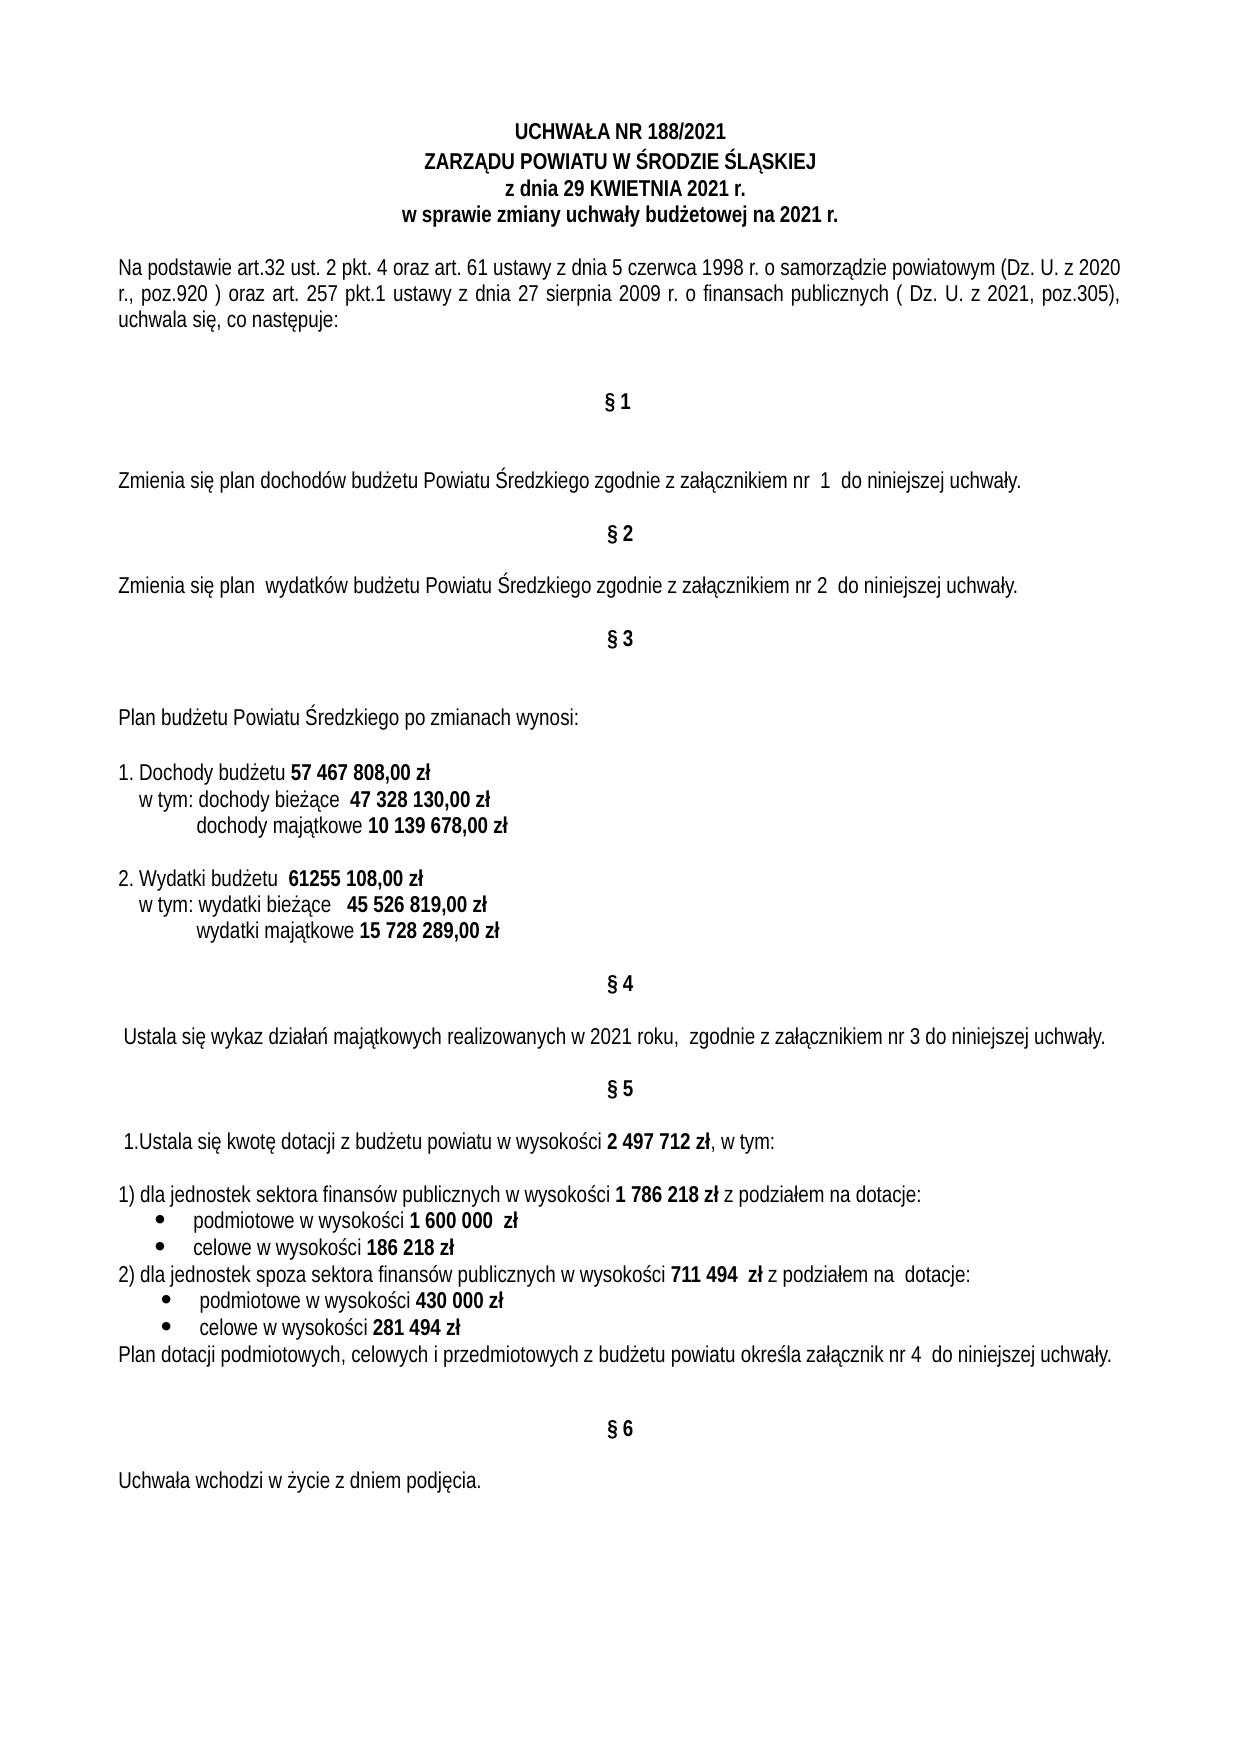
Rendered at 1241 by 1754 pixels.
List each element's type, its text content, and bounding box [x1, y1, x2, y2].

text 1) dla jednostek sektora finansów publicznych w wysokości 1 786 218 zł z podziałem na dotacje: [118, 1181, 1122, 1207]
text wydatki majątkowe 15 728 289,00 zł [118, 917, 1122, 944]
text Plan budżetu Powiatu Średzkiego po zmianach wynosi: [118, 704, 1122, 730]
text 2. Wydatki budżetu 61255 108,00 zł [118, 864, 1122, 891]
text ZARZĄDU POWIATU W ŚRODZIE ŚLĄSKIEJ [118, 148, 1122, 175]
text § 4 [118, 970, 1122, 996]
text 1. Dochody budżetu 57 467 808,00 zł [118, 759, 1122, 786]
text UCHWAŁA NR 188/2021 [118, 118, 1122, 144]
text Zmienia się plan wydatków budżetu Powiatu Średzkiego zgodnie z załącznikiem nr 2 do niniejszej uchwały. [118, 572, 1122, 599]
list celowe w wysokości 186 218 zł [156, 1234, 1122, 1261]
text w sprawie zmiany uchwały budżetowej na 2021 r. [118, 201, 1122, 227]
list celowe w wysokości 281 494 zł [162, 1314, 1122, 1341]
list podmiotowe w wysokości 1 600 000 zł [156, 1207, 1122, 1234]
text Plan dotacji podmiotowych, celowych i przedmiotowych z budżetu powiatu określa załącznik nr 4 do niniejszej uchwały. [118, 1341, 1122, 1367]
text w tym: wydatki bieżące 45 526 819,00 zł [118, 891, 1122, 917]
text Ustala się wykaz działań majątkowych realizowanych w 2021 roku, zgodnie z załącznikiem nr 3 do niniejszej uchwały. [118, 1023, 1122, 1049]
text Na podstawie art.32 ust. 2 pkt. 4 oraz art. 61 ustawy z dnia 5 czerwca 1998 r. o samorządzie powiatowym (Dz. U. z 2020 r., poz.920 ) oraz art. 257 pkt.1 ustawy z dnia 27 sierpnia 2009 r. o finansach publicznych ( Dz. U. z 2021, poz.305), uchwala się, co następuje: [118, 254, 1122, 333]
text dochody majątkowe 10 139 678,00 zł [118, 812, 1122, 838]
text § 5 [118, 1075, 1122, 1102]
list podmiotowe w wysokości 430 000 zł [162, 1287, 1122, 1314]
text § 1 [118, 388, 1122, 414]
text Zmienia się plan dochodów budżetu Powiatu Średzkiego zgodnie z załącznikiem nr 1 do niniejszej uchwały. [118, 467, 1122, 493]
text Uchwała wchodzi w życie z dniem podjęcia. [118, 1467, 1122, 1494]
text § 3 [118, 625, 1122, 651]
subtitle § 6 [118, 1414, 1122, 1441]
text § 2 [118, 519, 1122, 546]
text 2) dla jednostek spoza sektora finansów publicznych w wysokości 711 494 zł z podziałem na dotacje: [118, 1261, 1122, 1287]
text z dnia 29 KWIETNIA 2021 r. [118, 175, 1122, 201]
text w tym: dochody bieżące 47 328 130,00 zł [118, 786, 1122, 812]
text 1.Ustala się kwotę dotacji z budżetu powiatu w wysokości 2 497 712 zł, w tym: [118, 1128, 1122, 1154]
